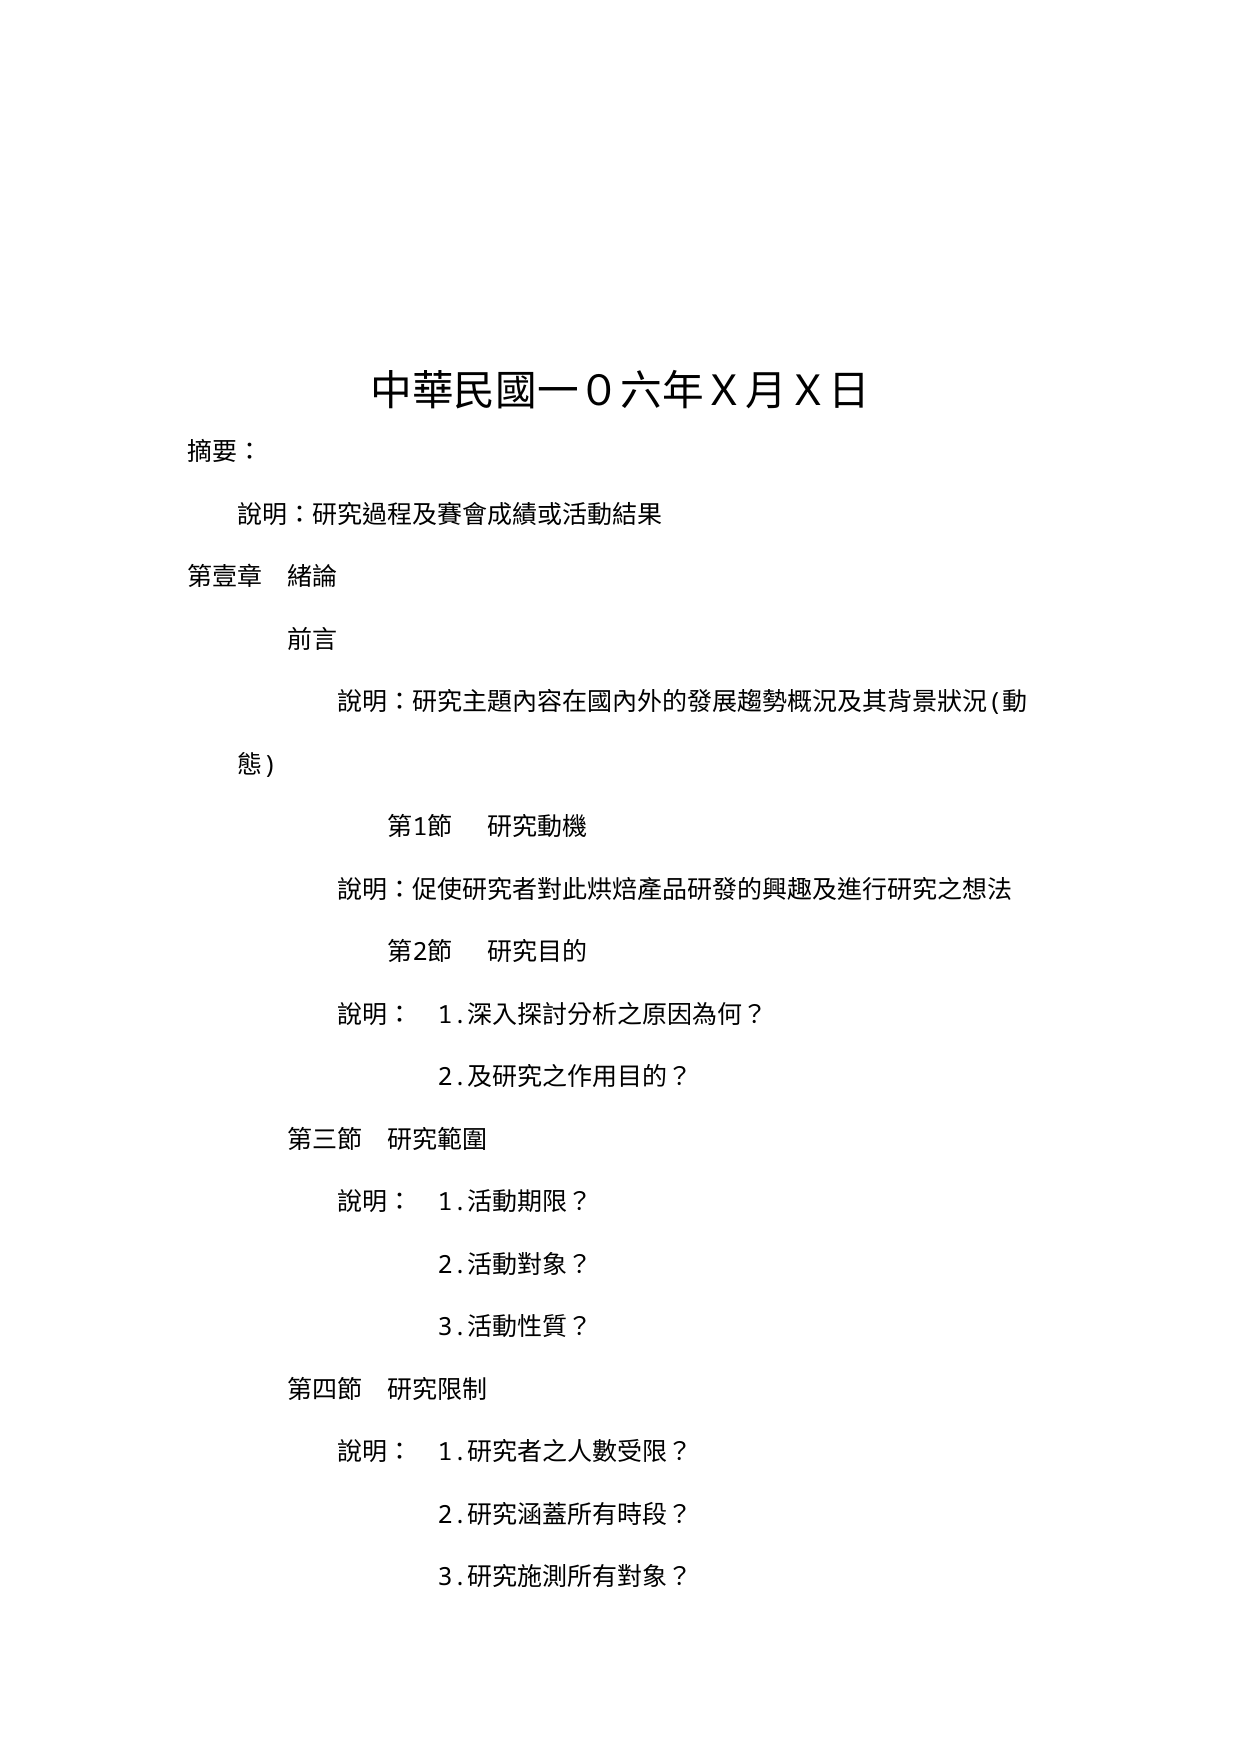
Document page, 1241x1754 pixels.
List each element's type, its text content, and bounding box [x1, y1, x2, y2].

text 中華民國一０六年Ｘ月Ｘ日 [187, 346, 1053, 408]
text 摘要： [187, 408, 1053, 471]
text 說明： 1.深入探討分析之原因為何？ [337, 971, 1053, 1033]
text 第壹章 緒論 [187, 533, 1053, 596]
text 說明： 1.活動期限？ [237, 1158, 1053, 1221]
list 研究目的 [387, 908, 1053, 971]
text 第三節 研究範圍 [237, 1096, 1053, 1158]
text 說明： 1.研究者之人數受限？ [237, 1408, 1053, 1471]
text 2.活動對象？ [237, 1221, 1053, 1283]
text 說明：研究過程及賽會成績或活動結果 [187, 471, 1053, 533]
list 研究動機 [387, 783, 1053, 846]
text 2.研究涵蓋所有時段？ [237, 1471, 1053, 1533]
text 3.活動性質？ [237, 1283, 1053, 1346]
text 第四節 研究限制 [237, 1346, 1053, 1408]
text 說明：促使研究者對此烘焙產品研發的興趣及進行研究之想法 [337, 846, 1053, 908]
text 3.研究施測所有對象？ [237, 1533, 1053, 1596]
text 說明：研究主題內容在國內外的發展趨勢概況及其背景狀況(動態) [237, 658, 1053, 783]
text 2.及研究之作用目的？ [337, 1033, 1053, 1096]
text 前言 [237, 596, 1053, 658]
